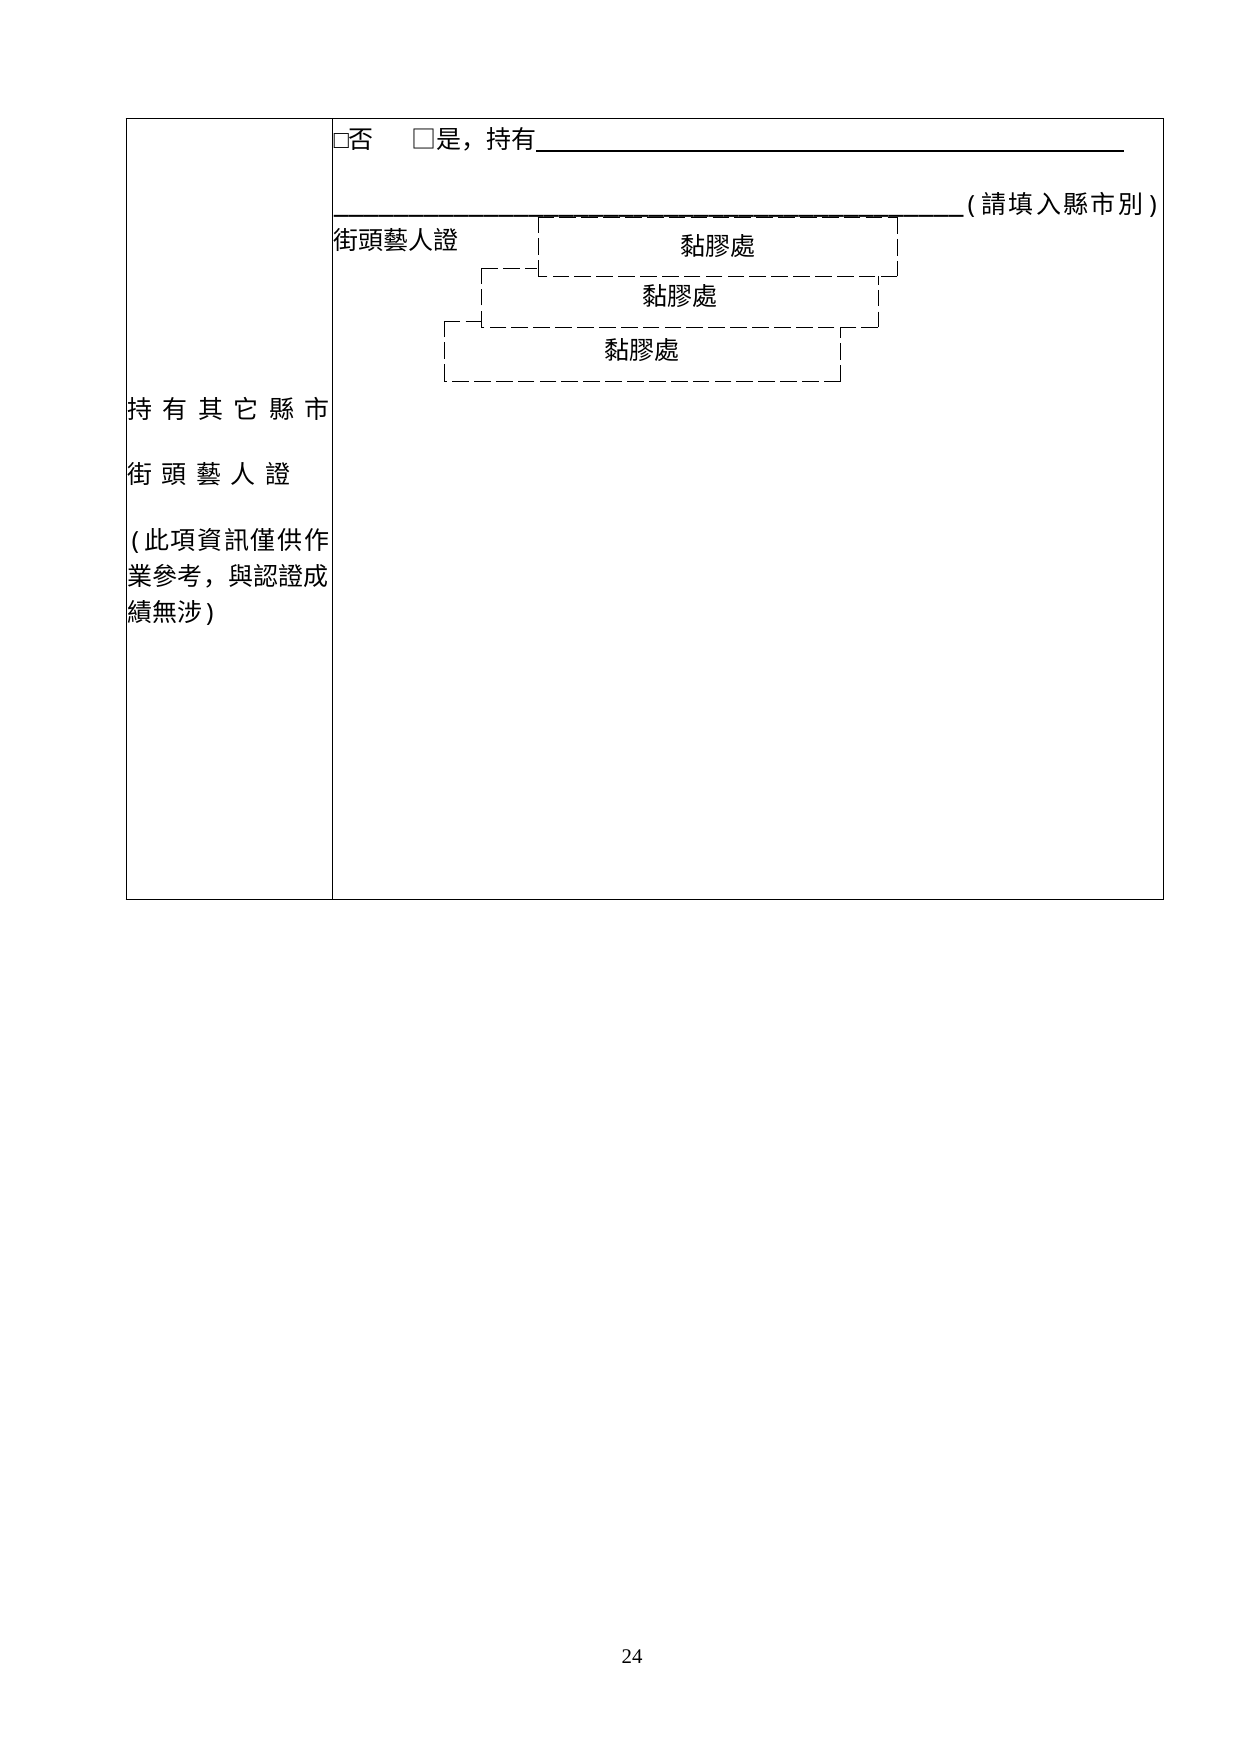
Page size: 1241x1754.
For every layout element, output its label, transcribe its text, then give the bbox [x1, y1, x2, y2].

table_cell □否 □是，持有 __________________________________________(請填入縣市別)街頭藝人證 [333, 119, 1163, 899]
table_cell 持有其它縣市 街頭藝人證 (此項資訊僅供作業參考，與認證成績無涉) [127, 119, 332, 899]
